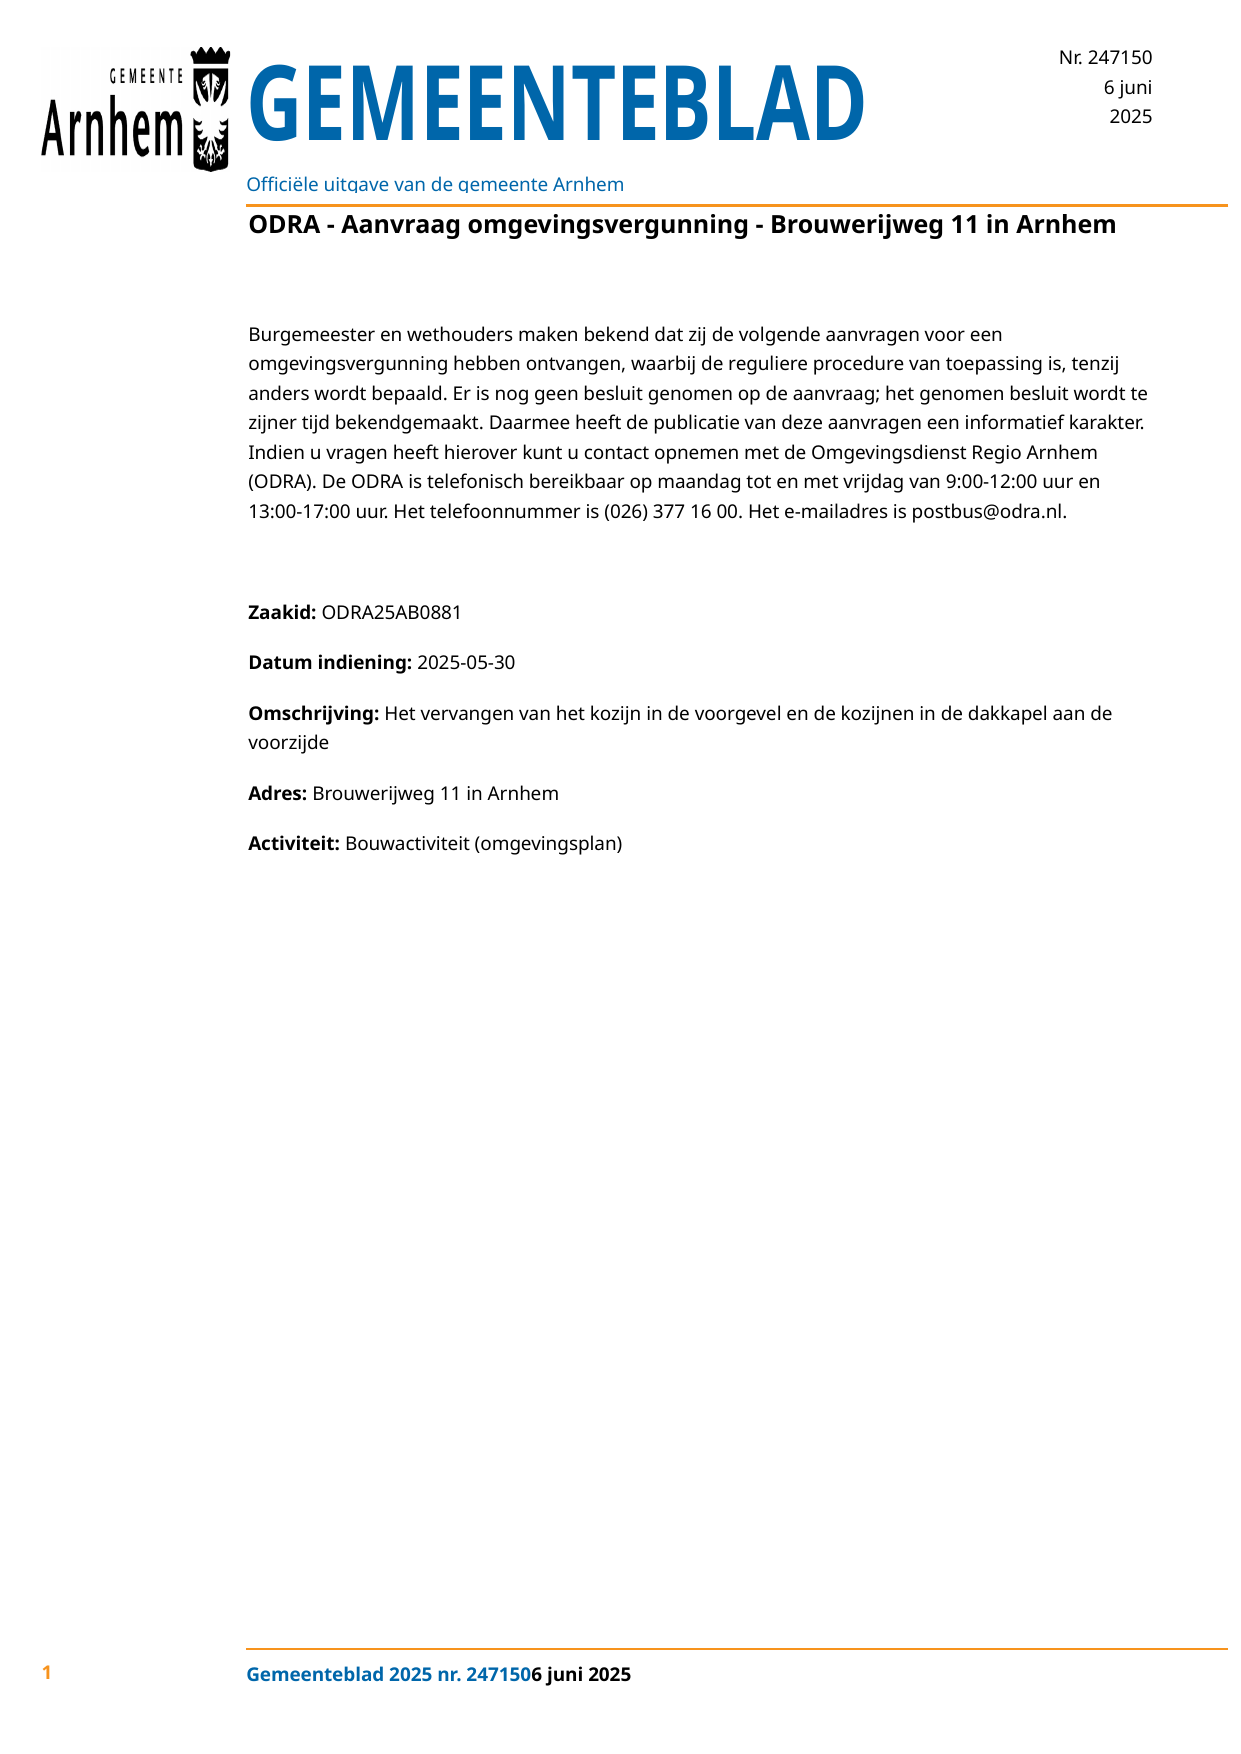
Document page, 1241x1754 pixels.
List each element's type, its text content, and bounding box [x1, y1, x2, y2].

text Omschrijving: Het vervangen van het kozijn in de voorgevel en de kozijnen in de dakkapel aan de voorzijde [248, 700, 1152, 755]
text Adres: Brouwerijweg 11 in Arnhem [248, 780, 1152, 806]
picture [41, 47, 231, 172]
text Activiteit: Bouwactiviteit (omgevingsplan) [248, 830, 1152, 856]
text Burgemeester en wethouders maken bekend dat zij de volgende aanvragen voor een omgevingsvergunning hebben ontvangen, waarbij de reguliere procedure van toepassing is, tenzij anders wordt bepaald. Er is nog geen besluit genomen op de aanvraag; het genomen besluit wordt te zijner tijd bekendgemaakt. Daarmee heeft de publicatie van deze aanvragen een informatief karakter. Indien u vragen heeft hierover kunt u contact opnemen met de Omgevingsdienst Regio Arnhem (ODRA). De ODRA is telefonisch bereikbaar op maandag tot en met vrijdag van 9:00-12:00 uur en 13:00-17:00 uur. Het telefoonnummer is (026) 377 16 00. Het e-mailadres is postbus@odra.nl. [248, 321, 1152, 524]
text Datum indiening: 2025-05-30 [248, 649, 1152, 675]
text ODRA - Aanvraag omgevingsvergunning - Brouwerijweg 11 in Arnhem [248, 207, 1152, 241]
text Zaakid: ODRA25AB0881 [248, 599, 1152, 625]
